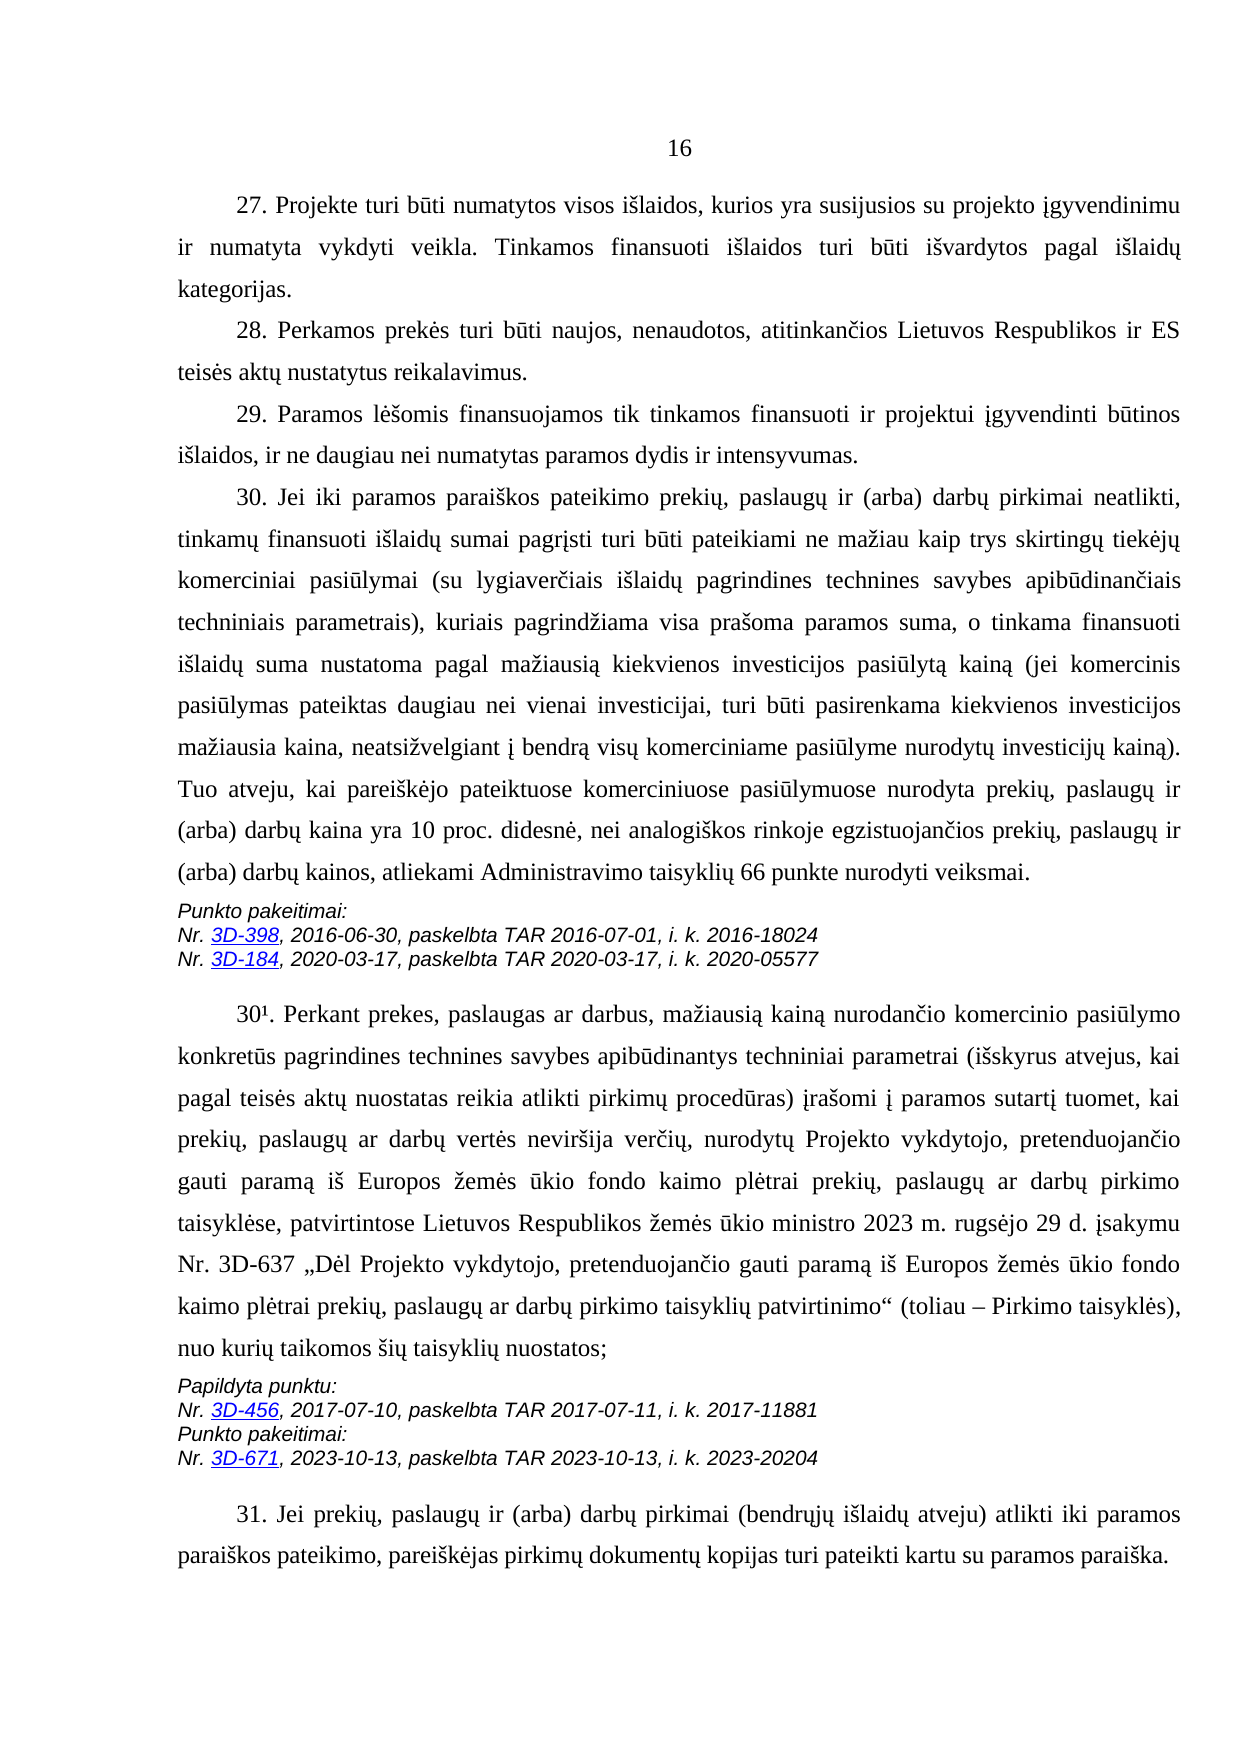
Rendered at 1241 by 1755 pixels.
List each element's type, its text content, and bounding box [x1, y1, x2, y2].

text 27. Projekte turi būti numatytos visos išlaidos, kurios yra susijusios su projekto įgyvendinimu ir numatyta vykdyti veikla. Tinkamos finansuoti išlaidos turi būti išvardytos pagal išlaidų kategorijas. [177, 190, 1181, 302]
text 30¹. Perkant prekes, paslaugas ar darbus, mažiausią kainą nurodančio komercinio pasiūlymo konkretūs pagrindines technines savybes apibūdinantys techniniai parametrai (išskyrus atvejus, kai pagal teisės aktų nuostatas reikia atlikti pirkimų procedūras) įrašomi į paramos sutartį tuomet, kai prekių, paslaugų ar darbų vertės neviršija verčių, nurodytų Projekto vykdytojo, pretenduojančio gauti paramą iš Europos žemės ūkio fondo kaimo plėtrai prekių, paslaugų ar darbų pirkimo taisyklėse, patvirtintose Lietuvos Respublikos žemės ūkio ministro 2023 m. rugsėjo 29 d. įsakymu Nr. 3D-637 „Dėl Projekto vykdytojo, pretenduojančio gauti paramą iš Europos žemės ūkio fondo kaimo plėtrai prekių, paslaugų ar darbų pirkimo taisyklių patvirtinimo“ (toliau – Pirkimo taisyklės), nuo kurių taikomos šių taisyklių nuostatos; [177, 999, 1181, 1361]
text Punkto pakeitimai: [177, 1422, 1181, 1446]
text Nr. 3D-184, 2020-03-17, paskelbta TAR 2020-03-17, i. k. 2020-05577 [177, 947, 1181, 971]
text Nr. 3D-456, 2017-07-10, paskelbta TAR 2017-07-11, i. k. 2017-11881 [177, 1398, 1181, 1422]
text Nr. 3D-398, 2016-06-30, paskelbta TAR 2016-07-01, i. k. 2016-18024 [177, 923, 1181, 947]
text Papildyta punktu: [177, 1374, 1181, 1398]
text 31. Jei prekių, paslaugų ir (arba) darbų pirkimai (bendrųjų išlaidų atveju) atlikti iki paramos paraiškos pateikimo, pareiškėjas pirkimų dokumentų kopijas turi pateikti kartu su paramos paraiška. [177, 1499, 1181, 1569]
text 28. Perkamos prekės turi būti naujos, nenaudotos, atitinkančios Lietuvos Respublikos ir ES teisės aktų nustatytus reikalavimus. [177, 315, 1181, 386]
text 29. Paramos lėšomis finansuojamos tik tinkamos finansuoti ir projektui įgyvendinti būtinos išlaidos, ir ne daugiau nei numatytas paramos dydis ir intensyvumas. [177, 399, 1181, 469]
text Punkto pakeitimai: [177, 899, 1181, 923]
text 30. Jei iki paramos paraiškos pateikimo prekių, paslaugų ir (arba) darbų pirkimai neatlikti, tinkamų finansuoti išlaidų sumai pagrįsti turi būti pateikiami ne mažiau kaip trys skirtingų tiekėjų komerciniai pasiūlymai (su lygiaverčiais išlaidų pagrindines technines savybes apibūdinančiais techniniais parametrais), kuriais pagrindžiama visa prašoma paramos suma, o tinkama finansuoti išlaidų suma nustatoma pagal mažiausią kiekvienos investicijos pasiūlytą kainą (jei komercinis pasiūlymas pateiktas daugiau nei vienai investicijai, turi būti pasirenkama kiekvienos investicijos mažiausia kaina, neatsižvelgiant į bendrą visų komerciniame pasiūlyme nurodytų investicijų kainą). Tuo atveju, kai pareiškėjo pateiktuose komerciniuose pasiūlymuose nurodyta prekių, paslaugų ir (arba) darbų kaina yra 10 proc. didesnė, nei analogiškos rinkoje egzistuojančios prekių, paslaugų ir (arba) darbų kainos, atliekami Administravimo taisyklių 66 punkte nurodyti veiksmai. [177, 482, 1181, 886]
text Nr. 3D-671, 2023-10-13, paskelbta TAR 2023-10-13, i. k. 2023-20204 [177, 1446, 1181, 1470]
